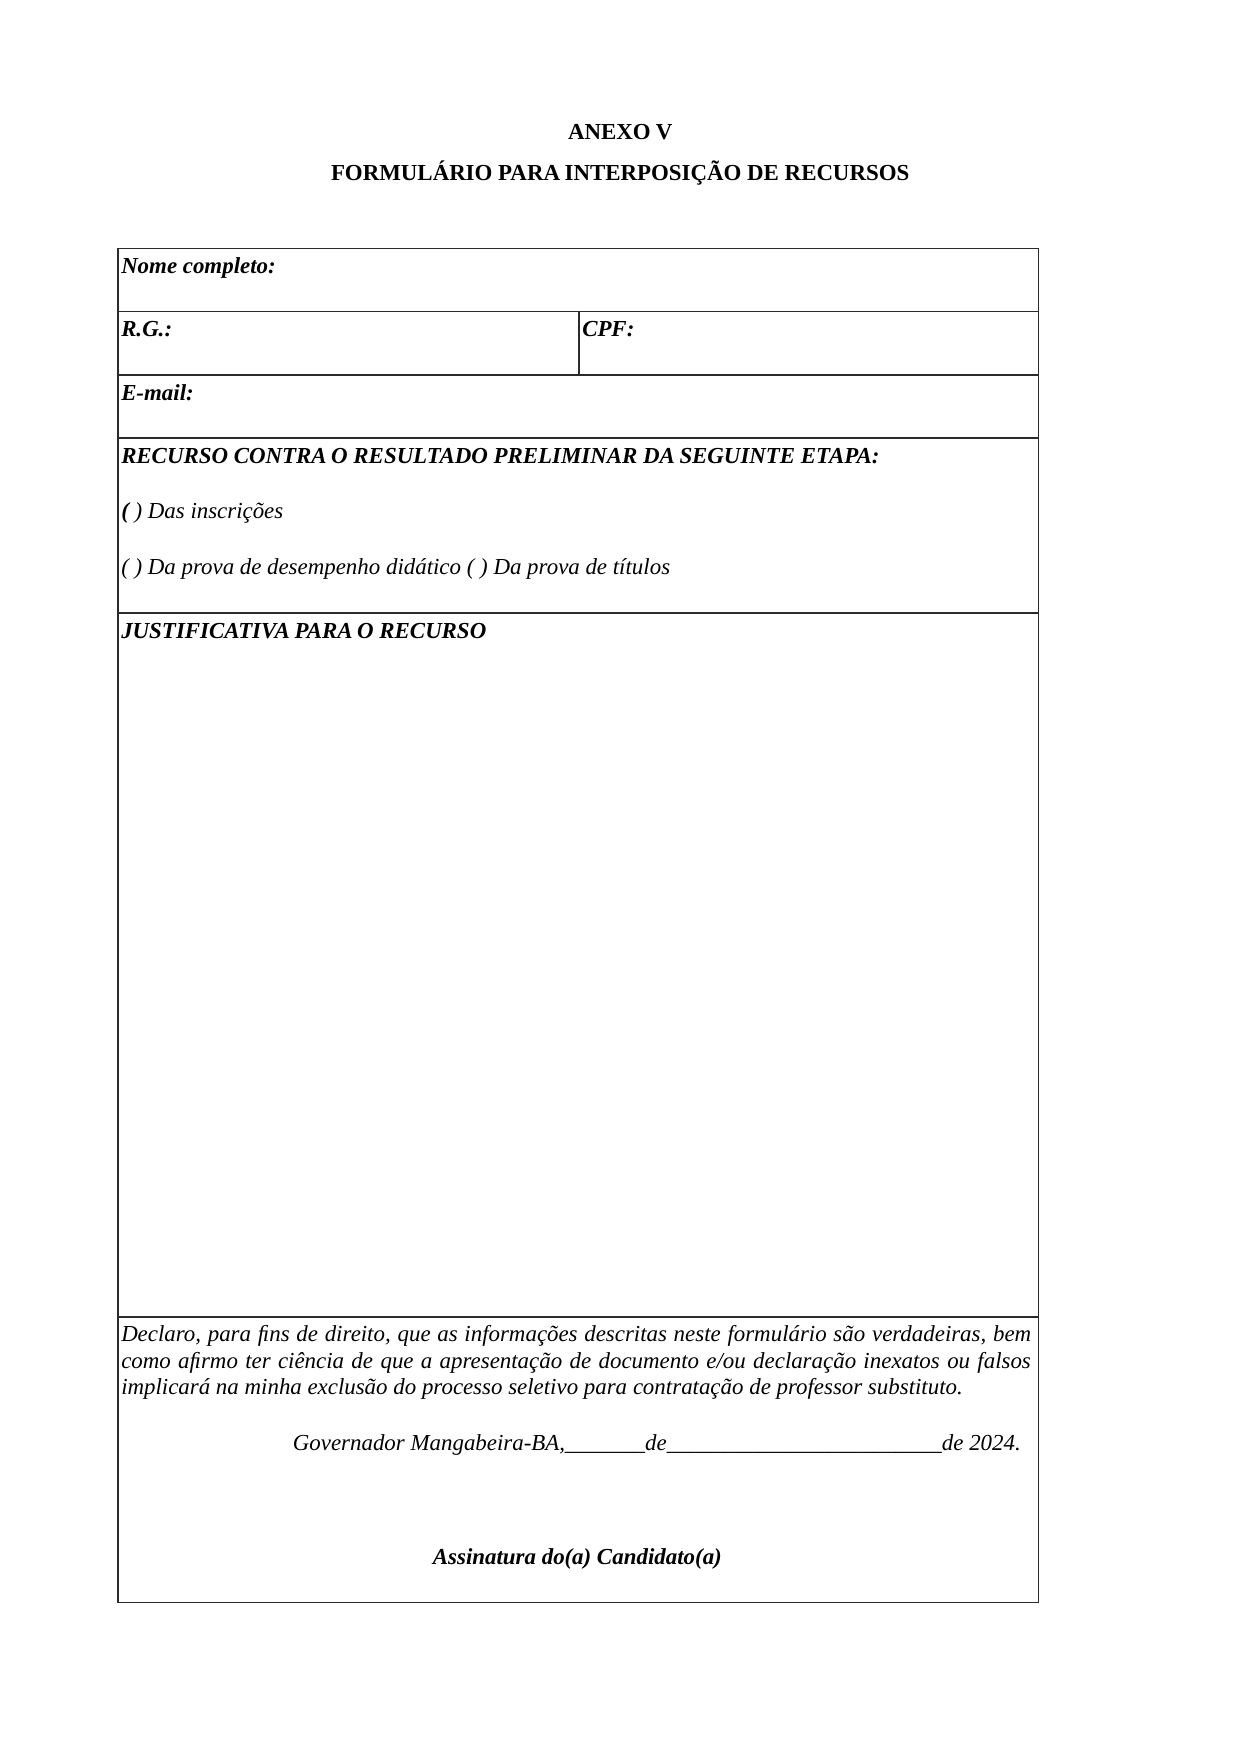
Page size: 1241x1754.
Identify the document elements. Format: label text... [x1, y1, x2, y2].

table_cell R.G.: [119, 312, 578, 374]
table_header Nome completo: [119, 249, 1038, 311]
table_cell CPF: [580, 312, 1038, 374]
text FORMULÁRIO PARA INTERPOSIÇÃO DE RECURSOS [118, 159, 1122, 185]
table_cell JUSTIFICATIVA PARA O RECURSO [119, 614, 1038, 1316]
table_cell RECURSO CONTRA O RESULTADO PRELIMINAR DA SEGUINTE ETAPA: ( ) Das inscrições ( ) Da prova de desempenho didático ( ) Da prova de títulos [119, 439, 1038, 612]
text ANEXO V [118, 118, 1122, 144]
table_cell Declaro, para ﬁns de direito, que as informações descritas neste formulário são verdadeiras, bem como aﬁrmo ter ciência de que a apresentação de documento e/ou declaração inexatos ou falsos implicará na minha exclusão do processo seletivo para contratação de professor substituto. Governador Mangabeira-BA,_______de________________________de 2024. Assinatura do(a) Candidato(a) [119, 1318, 1038, 1602]
table_cell E-mail: [119, 376, 1038, 437]
